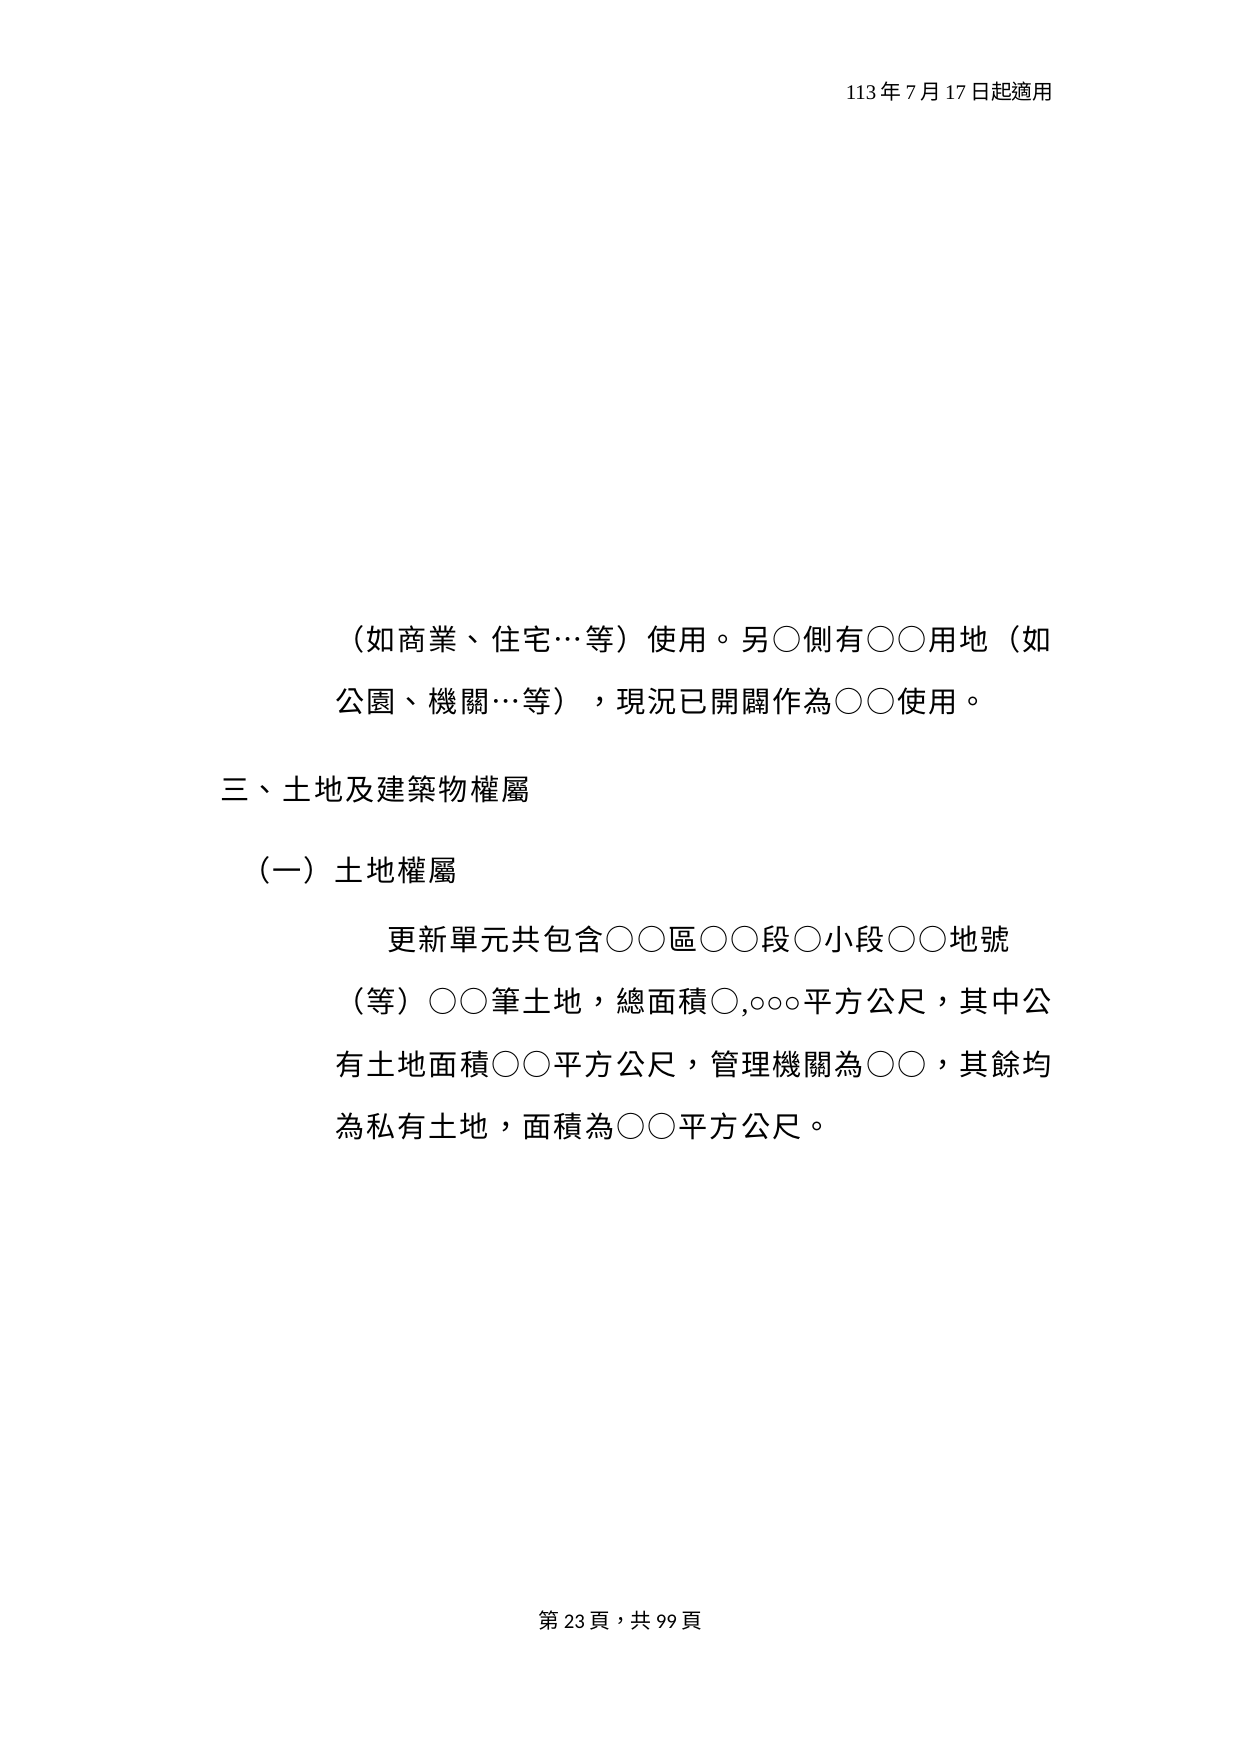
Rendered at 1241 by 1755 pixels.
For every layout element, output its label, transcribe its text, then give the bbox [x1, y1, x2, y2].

text （如商業、住宅…等）使用。另○側有○○用地（如公園、機關…等），現況已開闢作為○○使用。 [328, 596, 1052, 721]
text （一）土地權屬 [238, 827, 1052, 889]
subtitle 三、土地及建築物權屬 [217, 746, 1052, 808]
text 更新單元共包含○○區○○段○小段○○地號（等）○○筆土地，總面積○,○○○平方公尺，其中公有土地面積○○平方公尺，管理機關為○○，其餘均為私有土地，面積為○○平方公尺。 [328, 896, 1052, 1146]
